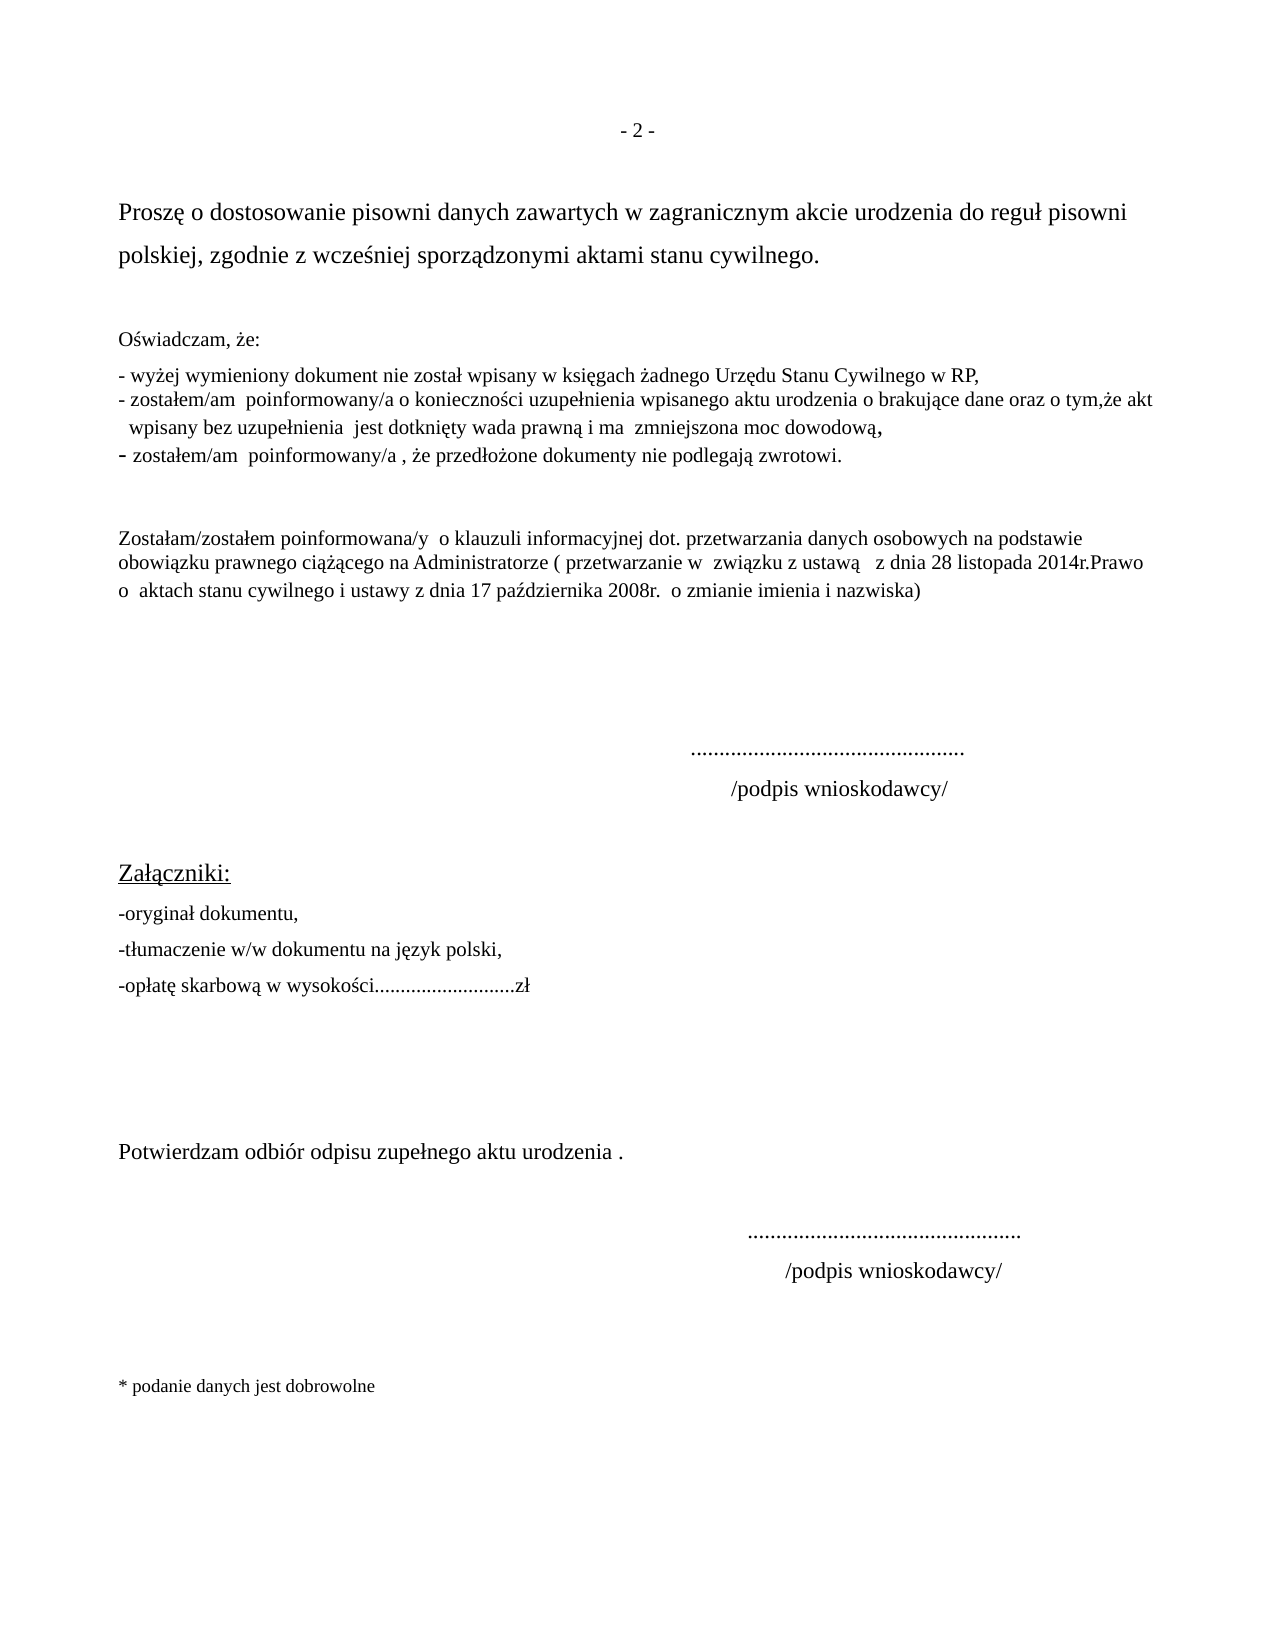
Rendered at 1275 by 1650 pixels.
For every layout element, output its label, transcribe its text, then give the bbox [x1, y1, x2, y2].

text wpisany bez uzupełnienia jest dotknięty wada prawną i ma zmniejszona moc dowodową, [118, 411, 1157, 439]
text * podanie danych jest dobrowolne [118, 1375, 1157, 1397]
text /podpis wnioskodawcy/ [118, 1257, 1157, 1283]
text - zostałem/am poinformowany/a o konieczności uzupełnienia wpisanego aktu urodzenia o brakujące dane oraz o tym,że akt [118, 387, 1157, 411]
text Potwierdzam odbiór odpisu zupełnego aktu urodzenia . [118, 1138, 1157, 1165]
text -oryginał dokumentu, [118, 901, 1157, 925]
text - wyżej wymieniony dokument nie został wpisany w księgach żadnego Urzędu Stanu Cywilnego w RP, [118, 363, 1157, 387]
text Załączniki: [118, 858, 1157, 887]
text - zostałem/am poinformowany/a , że przedłożone dokumenty nie podlegają zwrotowi. [118, 439, 1157, 468]
text Oświadczam, że: [118, 327, 1157, 351]
text -tłumaczenie w/w dokumentu na język polski, [118, 937, 1157, 961]
text Zostałam/zostałem poinformowana/y o klauzuli informacyjnej dot. przetwarzania danych osobowych na podstawie obowiązku prawnego ciążącego na Administratorze ( przetwarzanie w związku z ustawą z dnia 28 listopada 2014r.Prawo o aktach stanu cywilnego i ustawy z dnia 17 października 2008r. o zmianie imienia i nazwiska) [118, 526, 1157, 603]
text ................................................ [118, 732, 1157, 761]
text ................................................ [118, 1217, 1157, 1244]
text - 2 - [118, 118, 1157, 142]
text -opłatę skarbową w wysokości...........................zł [118, 973, 1157, 997]
text /podpis wnioskodawcy/ [118, 775, 1157, 802]
text Proszę o dostosowanie pisowni danych zawartych w zagranicznym akcie urodzenia do reguł pisowni polskiej, zgodnie z wcześniej sporządzonymi aktami stanu cywilnego. [118, 197, 1157, 269]
